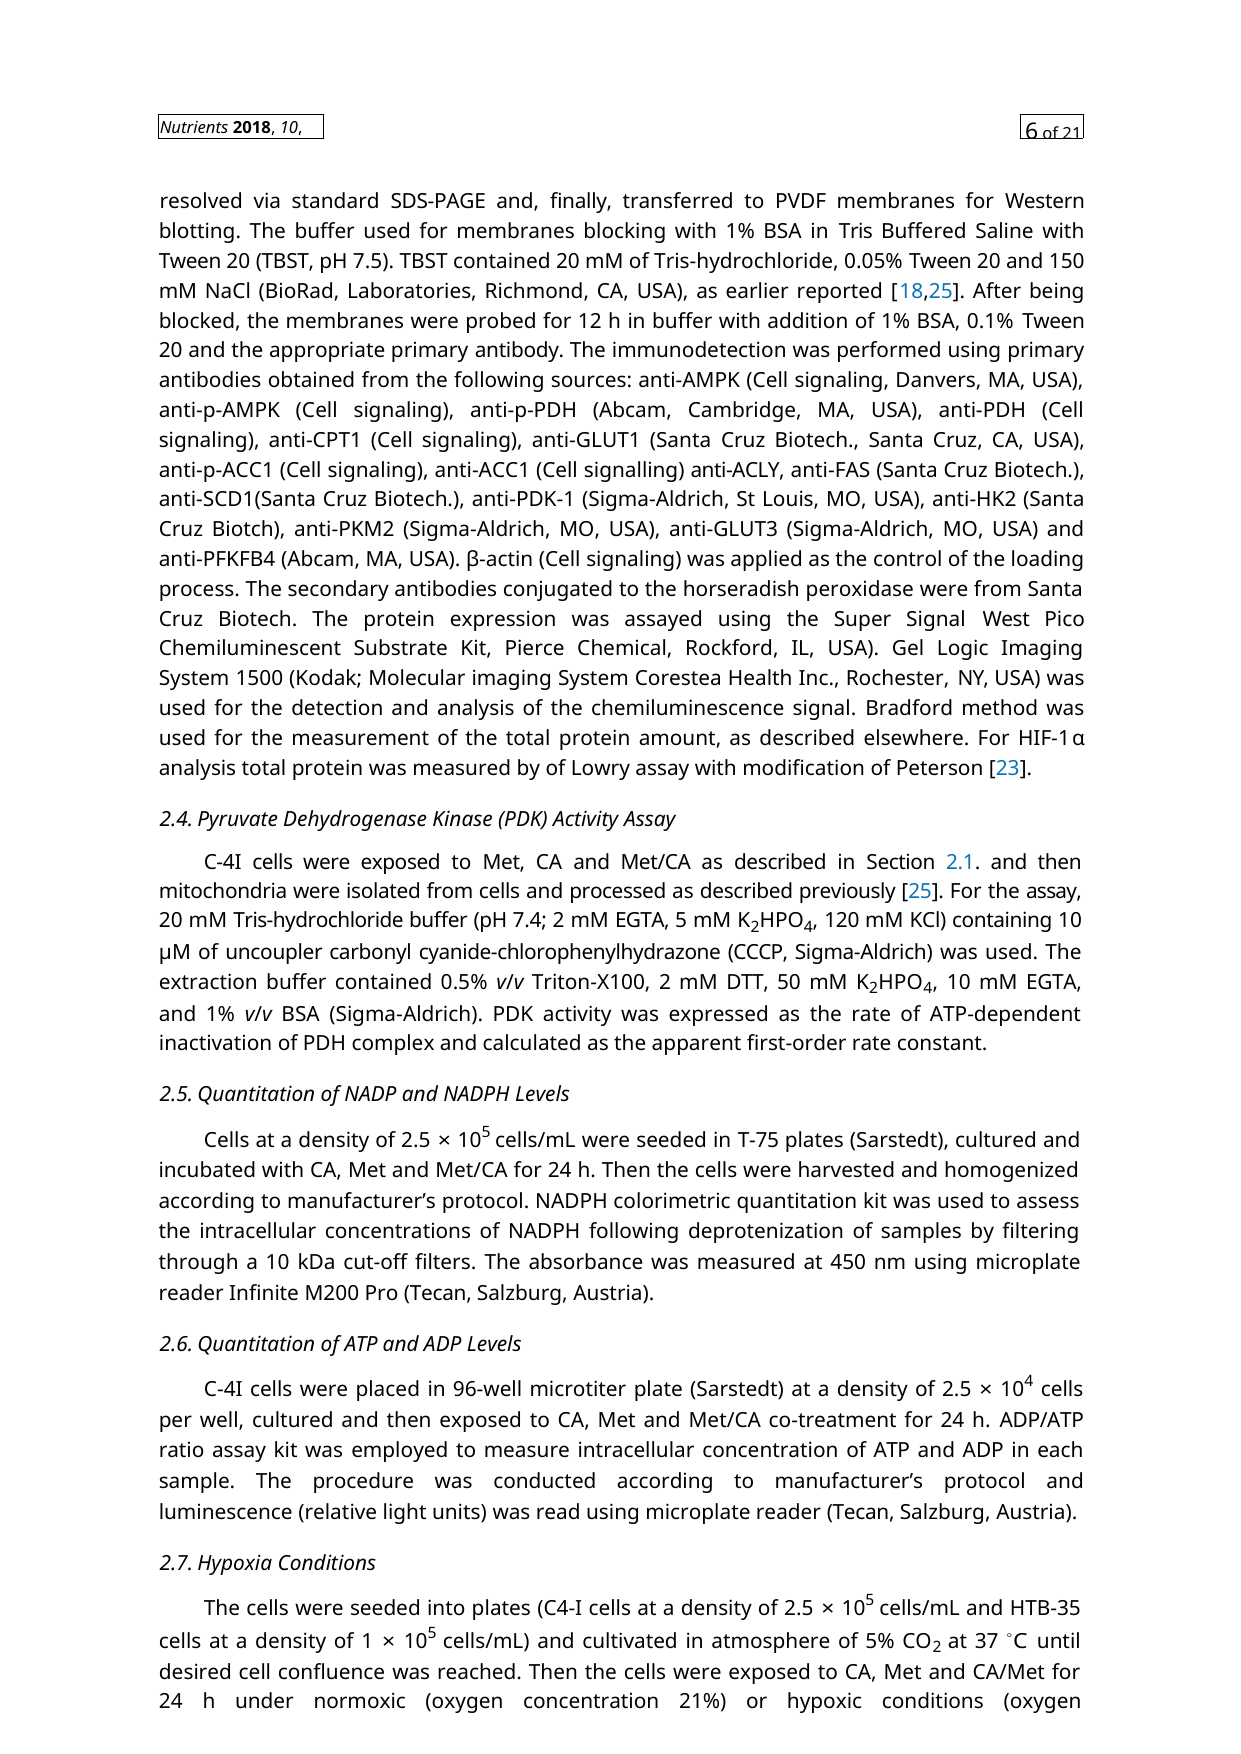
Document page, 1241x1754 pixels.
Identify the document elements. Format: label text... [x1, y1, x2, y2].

list Pyruvate Dehydrogenase Kinase (PDK) Activity Assay [159, 804, 1096, 832]
list Quantitation of ATP and ADP Levels [159, 1329, 1096, 1358]
text C-4I cells were placed in 96-well microtiter plate (Sarstedt) at a density of 2.5 × 104 cells per well, cultured and then exposed to CA, Met and Met/CA co-treatment for 24 h. ADP/ATP ratio assay kit was employed to measure intracellular concentration of ATP and ADP in each sample. The procedure was conducted according to manufacturer’s protocol and luminescence (relative light units) was read using microplate reader (Tecan, Salzburg, Austria). [158, 1370, 1084, 1525]
text Cells at a density of 2.5 × 105 cells/mL were seeded in T-75 plates (Sarstedt), cultured and incubated with CA, Met and Met/CA for 24 h. Then the cells were harvested and homogenized according to manufacturer’s protocol. NADPH colorimetric quantitation kit was used to assess the intracellular concentrations of NADPH following deprotenization of samples by filtering through a 10 kDa cut-off filters. The absorbance was measured at 450 nm using microplate reader Infinite M200 Pro (Tecan, Salzburg, Austria). [158, 1120, 1081, 1306]
text resolved via standard SDS-PAGE and, finally, transferred to PVDF membranes for Western blotting. The buffer used for membranes blocking with 1% BSA in Tris Buffered Saline with Tween 20 (TBST, pH 7.5). TBST contained 20 mM of Tris-hydrochloride, 0.05% Tween 20 and 150 mM NaCl (BioRad, Laboratories, Richmond, CA, USA), as earlier reported [18,25]. After being blocked, the membranes were probed for 12 h in buffer with addition of 1% BSA, 0.1% Tween 20 and the appropriate primary antibody. The immunodetection was performed using primary antibodies obtained from the following sources: anti-AMPK (Cell signaling, Danvers, MA, USA), anti-p-AMPK (Cell signaling), anti-p-PDH (Abcam, Cambridge, MA, USA), anti-PDH (Cell signaling), anti-CPT1 (Cell signaling), anti-GLUT1 (Santa Cruz Biotech., Santa Cruz, CA, USA), anti-p-ACC1 (Cell signaling), anti-ACC1 (Cell signalling) anti-ACLY, anti-FAS (Santa Cruz Biotech.), anti-SCD1(Santa Cruz Biotech.), anti-PDK-1 (Sigma-Aldrich, St Louis, MO, USA), anti-HK2 (Santa Cruz Biotch), anti-PKM2 (Sigma-Aldrich, MO, USA), anti-GLUT3 (Sigma-Aldrich, MO, USA) and anti-PFKFB4 (Abcam, MA, USA). β-actin (Cell signaling) was applied as the control of the loading process. The secondary antibodies conjugated to the horseradish peroxidase were from Santa Cruz Biotech. The protein expression was assayed using the Super Signal West Pico Chemiluminescent Substrate Kit, Pierce Chemical, Rockford, IL, USA). Gel Logic Imaging System 1500 (Kodak; Molecular imaging System Corestea Health Inc., Rochester, NY, USA) was used for the detection and analysis of the chemiluminescence signal. Bradford method was used for the measurement of the total protein amount, as described elsewhere. For HIF-1α analysis total protein was measured by of Lowry assay with modification of Peterson [23]. [158, 187, 1085, 781]
list Quantitation of NADP and NADPH Levels [159, 1079, 1096, 1108]
list Hypoxia Conditions [159, 1548, 1096, 1577]
text C-4I cells were exposed to Met, CA and Met/CA as described in Section 2.1. and then mitochondria were isolated from cells and processed as described previously [25]. For the assay, 20 mM Tris-hydrochloride buffer (pH 7.4; 2 mM EGTA, 5 mM K2HPO4, 120 mM KCl) containing 10 µM of uncoupler carbonyl cyanide-chlorophenylhydrazone (CCCP, Sigma-Aldrich) was used. The extraction buffer contained 0.5% v/v Triton-X100, 2 mM DTT, 50 mM K2HPO4, 10 mM EGTA, and 1% v/v BSA (Sigma-Aldrich). PDK activity was expressed as the rate of ATP-dependent inactivation of PDH complex and calculated as the apparent first-order rate constant. [159, 847, 1082, 1056]
text The cells were seeded into plates (C4-I cells at a density of 2.5 × 105 cells/mL and HTB-35 cells at a density of 1 × 105 cells/mL) and cultivated in atmosphere of 5% CO2 at 37 ◦C until desired cell confluence was reached. Then the cells were exposed to CA, Met and CA/Met for 24 h under normoxic (oxygen concentration 21%) or hypoxic conditions (oxygen concentration 5%; a gas mixture contained [159, 1589, 1081, 1714]
